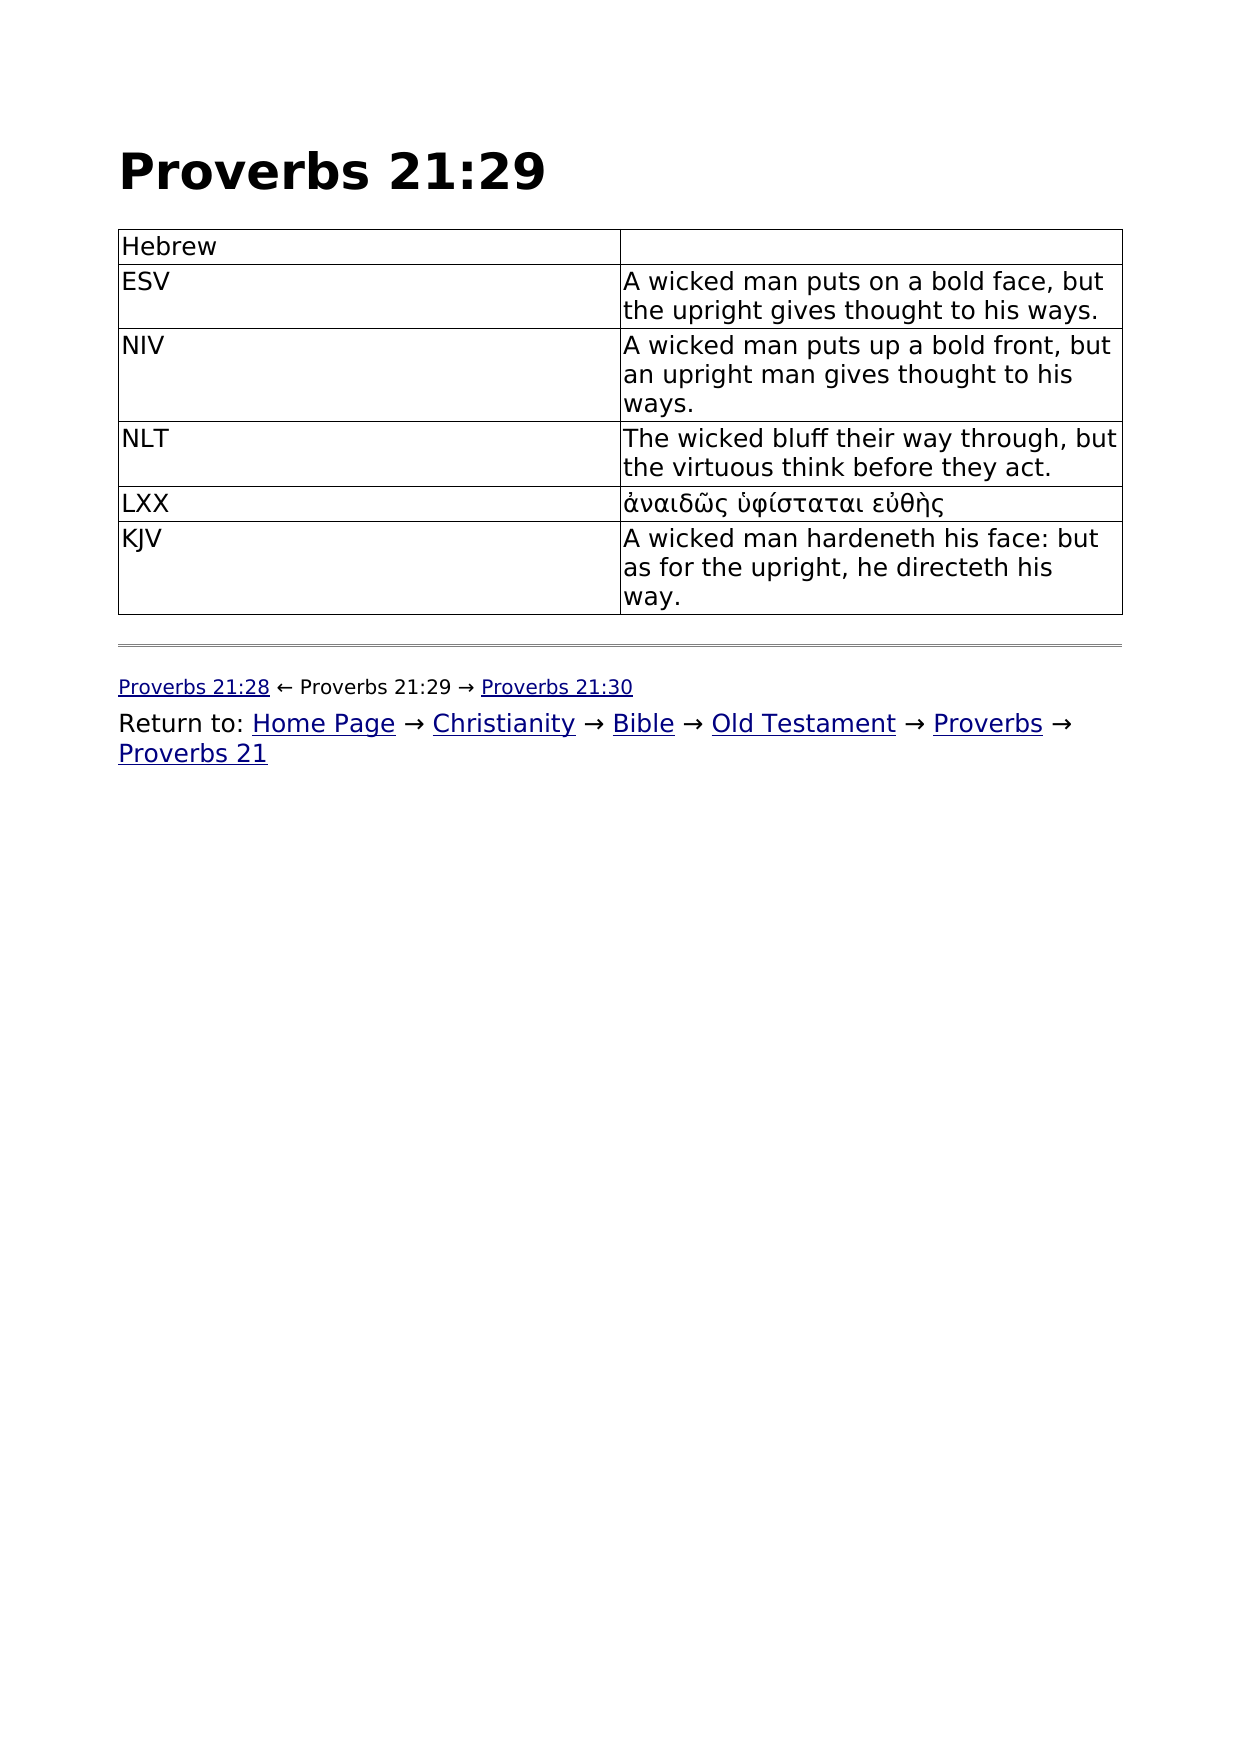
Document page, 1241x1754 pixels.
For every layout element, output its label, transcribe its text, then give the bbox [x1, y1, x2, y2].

table_cell KJV [119, 522, 620, 614]
table_cell A wicked man puts up a bold front, but an upright man gives thought to his ways. [621, 329, 1122, 421]
table_cell NLT [119, 422, 620, 486]
table_cell ESV [119, 265, 620, 328]
table_cell LXX [119, 487, 620, 521]
table_header Hebrew [119, 230, 620, 264]
table_cell A wicked man hardeneth his face: but as for the upright, he directeth his way. [621, 522, 1122, 614]
table_cell The wicked bluff their way through, but the virtuous think before they act. [621, 422, 1122, 486]
table_cell NIV [119, 329, 620, 421]
text Return to: Home Page → Christianity → Bible → Old Testament → Proverbs → Proverbs 21 [118, 709, 1122, 768]
table_cell ἀναιδῶς ὑφίσταται εὐθὴς [621, 487, 1122, 521]
table_cell A wicked man puts on a bold face, but the upright gives thought to his ways. [621, 265, 1122, 328]
table_header [621, 230, 1122, 264]
text Proverbs 21:28 ← Proverbs 21:29 → Proverbs 21:30 [118, 676, 1122, 709]
subtitle Proverbs 21:29 [118, 143, 1122, 201]
